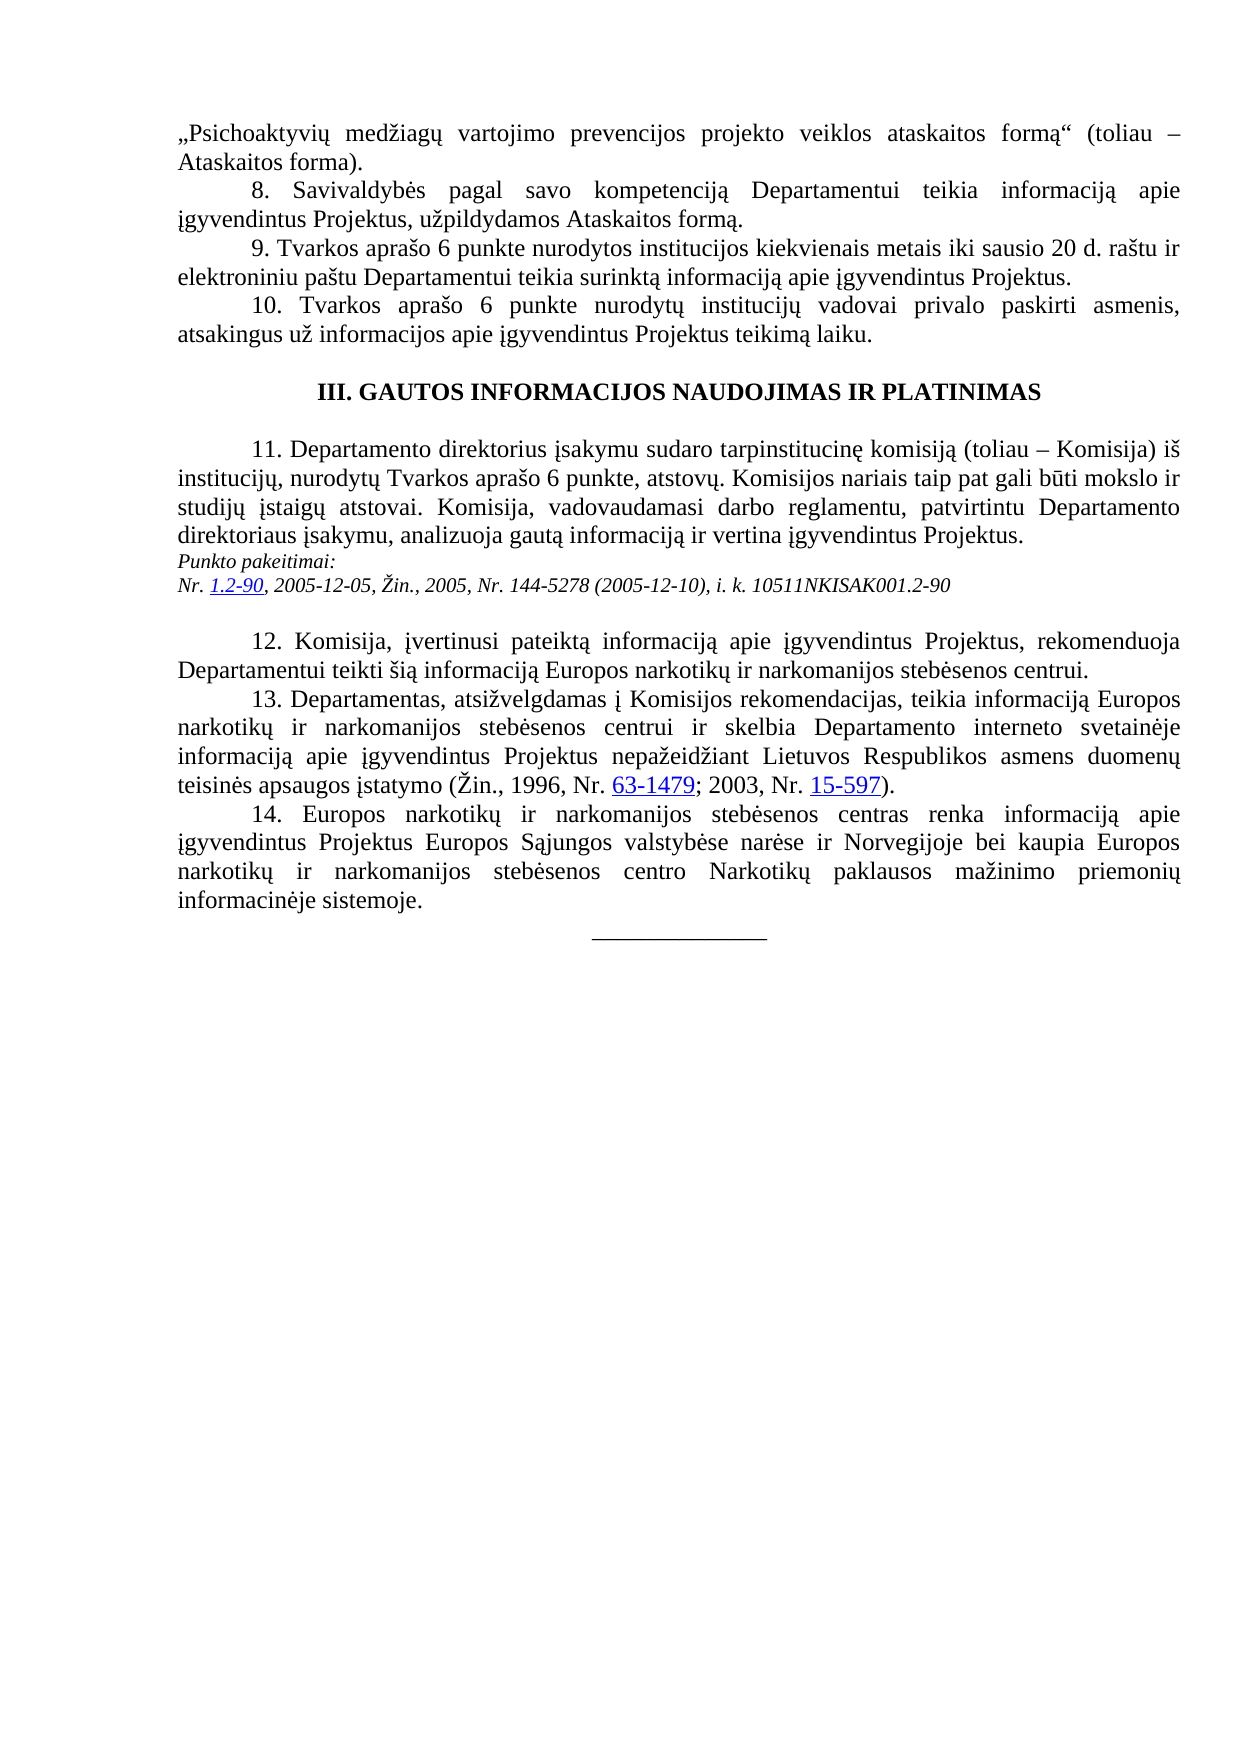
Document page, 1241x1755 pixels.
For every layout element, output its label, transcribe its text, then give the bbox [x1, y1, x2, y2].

text 13. Departamentas, atsižvelgdamas į Komisijos rekomendacijas, teikia informaciją Europos narkotikų ir narkomanijos stebėsenos centrui ir skelbia Departamento interneto svetainėje informaciją apie įgyvendintus Projektus nepažeidžiant Lietuvos Respublikos asmens duomenų teisinės apsaugos įstatymo (Žin., 1996, Nr. 63-1479; 2003, Nr. 15-597). [177, 684, 1181, 799]
text „Psichoaktyvių medžiagų vartojimo prevencijos projekto veiklos ataskaitos formą“ (toliau – Ataskaitos forma). [177, 118, 1181, 176]
text 12. Komisija, įvertinusi pateiktą informaciją apie įgyvendintus Projektus, rekomenduoja Departamentui teikti šią informaciją Europos narkotikų ir narkomanijos stebėsenos centrui. [177, 626, 1181, 684]
text Nr. 1.2-90, 2005-12-05, Žin., 2005, Nr. 144-5278 (2005-12-10), i. k. 10511NKISAK001.2-90 [177, 573, 1181, 597]
text ______________ [177, 914, 1181, 942]
text III. GAUTOS INFORMACIJOS NAUDOJIMAS IR PLATINIMAS [177, 377, 1181, 406]
text 10. Tvarkos aprašo 6 punkte nurodytų institucijų vadovai privalo paskirti asmenis, atsakingus už informacijos apie įgyvendintus Projektus teikimą laiku. [177, 291, 1181, 348]
text 9. Tvarkos aprašo 6 punkte nurodytos institucijos kiekvienais metais iki sausio 20 d. raštu ir elektroniniu paštu Departamentui teikia surinktą informaciją apie įgyvendintus Projektus. [177, 233, 1181, 291]
text 8. Savivaldybės pagal savo kompetenciją Departamentui teikia informaciją apie įgyvendintus Projektus, užpildydamos Ataskaitos formą. [177, 176, 1181, 233]
text 14. Europos narkotikų ir narkomanijos stebėsenos centras renka informaciją apie įgyvendintus Projektus Europos Sąjungos valstybėse narėse ir Norvegijoje bei kaupia Europos narkotikų ir narkomanijos stebėsenos centro Narkotikų paklausos mažinimo priemonių informacinėje sistemoje. [177, 799, 1181, 914]
text Punkto pakeitimai: [177, 549, 1181, 573]
text 11. Departamento direktorius įsakymu sudaro tarpinstitucinę komisiją (toliau – Komisija) iš institucijų, nurodytų Tvarkos aprašo 6 punkte, atstovų. Komisijos nariais taip pat gali būti mokslo ir studijų įstaigų atstovai. Komisija, vadovaudamasi darbo reglamentu, patvirtintu Departamento direktoriaus įsakymu, analizuoja gautą informaciją ir vertina įgyvendintus Projektus. [177, 434, 1181, 549]
